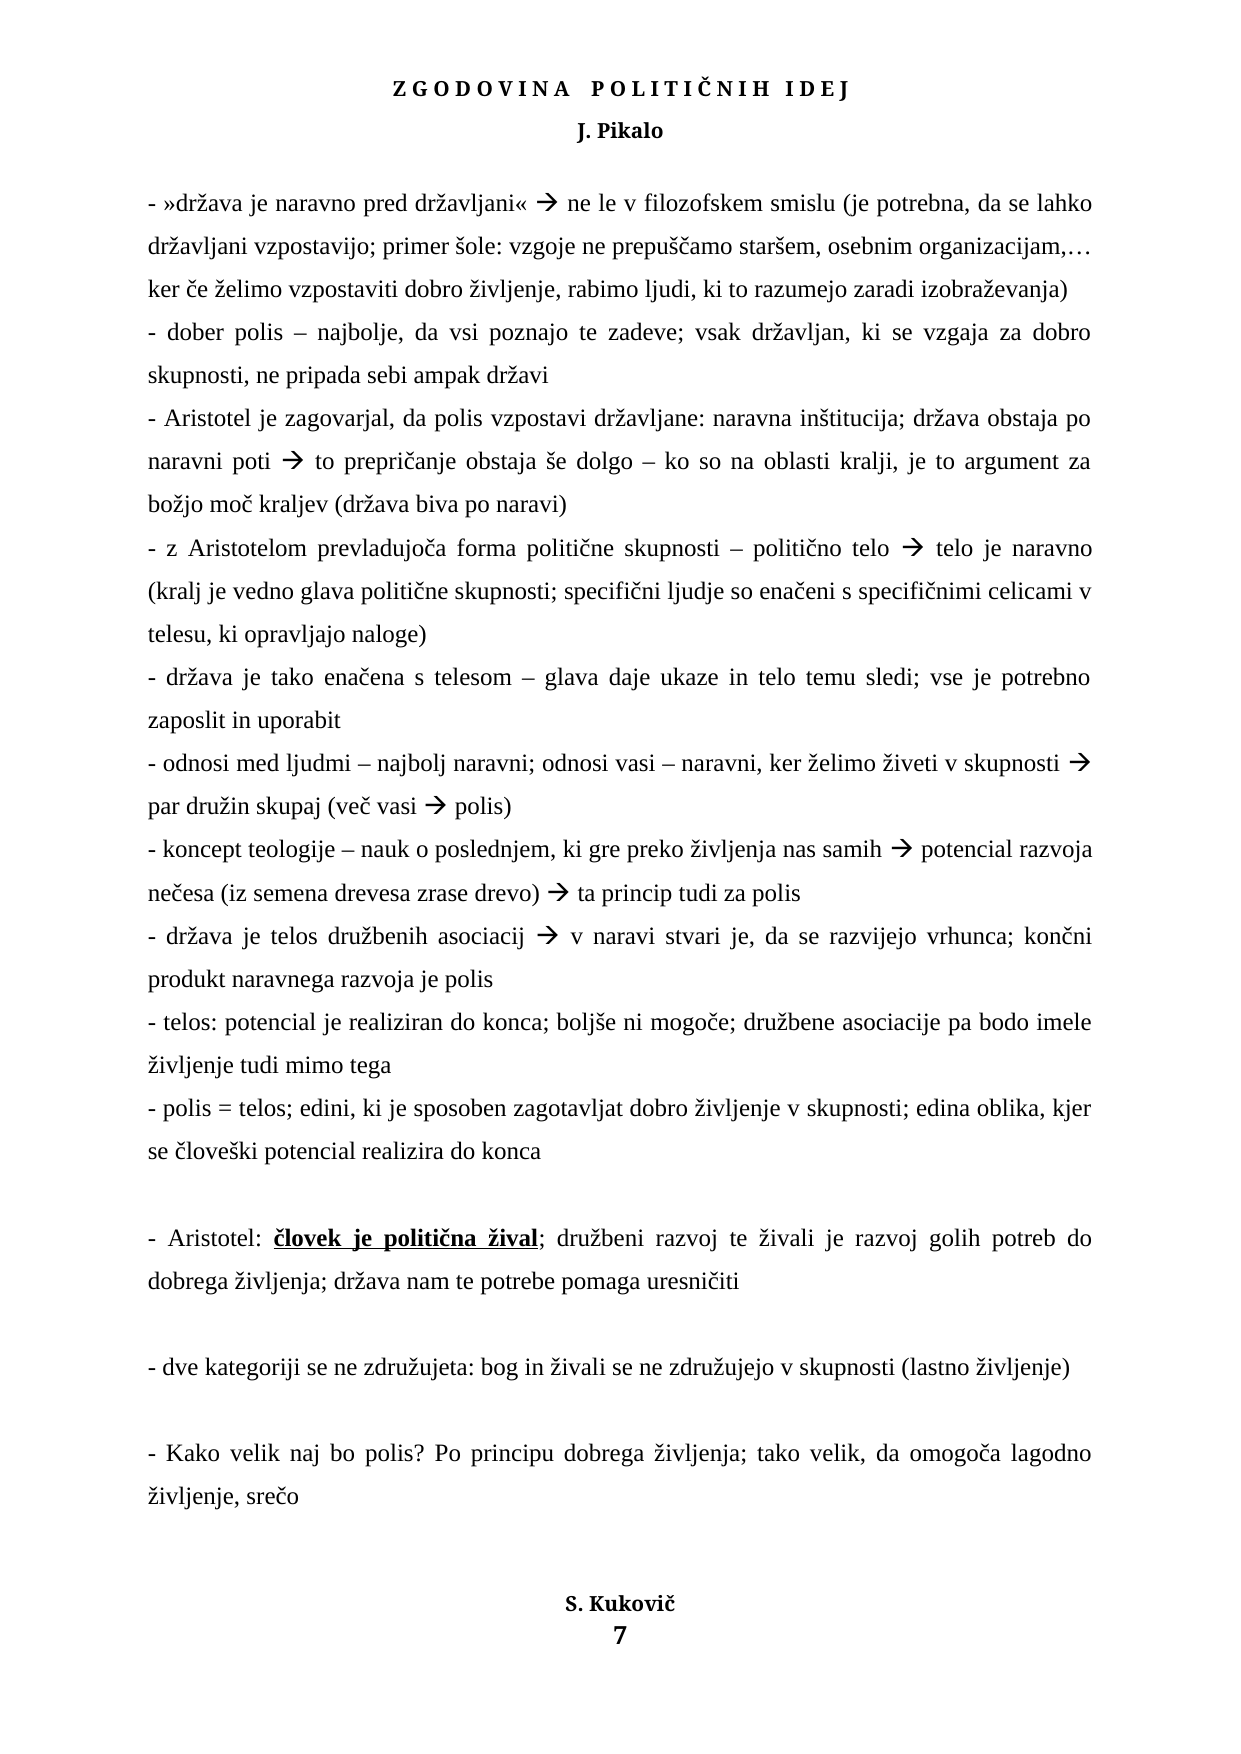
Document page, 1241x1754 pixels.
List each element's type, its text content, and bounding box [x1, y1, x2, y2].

text - dober polis – najbolje, da vsi poznajo te zadeve; vsak državljan, ki se vzgaja za dobro skupnosti, ne pripada sebi ampak državi [148, 317, 1093, 389]
text - telos: potencial je realiziran do konca; boljše ni mogoče; družbene asociacije pa bodo imele življenje tudi mimo tega [148, 1007, 1093, 1079]
text - Kako velik naj bo polis? Po principu dobrega življenja; tako velik, da omogoča lagodno življenje, srečo [148, 1438, 1093, 1510]
text - koncept teologije – nauk o poslednjem, ki gre preko življenja nas samih  potencial razvoja nečesa (iz semena drevesa zrase drevo)  ta princip tudi za polis [148, 834, 1093, 906]
text - Aristotel je zagovarjal, da polis vzpostavi državljane: naravna inštitucija; država obstaja po naravni poti  to prepričanje obstaja še dolgo – ko so na oblasti kralji, je to argument za božjo moč kraljev (država biva po naravi) [148, 403, 1093, 518]
text - država je tako enačena s telesom – glava daje ukaze in telo temu sledi; vse je potrebno zaposlit in uporabit [148, 662, 1093, 734]
text - z Aristotelom prevladujoča forma politične skupnosti – politično telo  telo je naravno (kralj je vedno glava politične skupnosti; specifični ljudje so enačeni s specifičnimi celicami v telesu, ki opravljajo naloge) [148, 533, 1093, 648]
text - odnosi med ljudmi – najbolj naravni; odnosi vasi – naravni, ker želimo živeti v skupnosti  par družin skupaj (več vasi  polis) [148, 748, 1093, 820]
text - »država je naravno pred državljani«  ne le v filozofskem smislu (je potrebna, da se lahko državljani vzpostavijo; primer šole: vzgoje ne prepuščamo staršem, osebnim organizacijam,… ker če želimo vzpostaviti dobro življenje, rabimo ljudi, ki to razumejo zaradi izobraževanja) [148, 188, 1093, 303]
text - Aristotel: človek je politična žival; družbeni razvoj te živali je razvoj golih potreb do dobrega življenja; država nam te potrebe pomaga uresničiti [148, 1223, 1093, 1294]
text - država je telos družbenih asociacij  v naravi stvari je, da se razvijejo vrhunca; končni produkt naravnega razvoja je polis [148, 921, 1093, 993]
text - dve kategoriji se ne združujeta: bog in živali se ne združujejo v skupnosti (lastno življenje) [148, 1352, 1093, 1381]
text - polis = telos; edini, ki je sposoben zagotavljat dobro življenje v skupnosti; edina oblika, kjer se človeški potencial realizira do konca [148, 1093, 1093, 1165]
